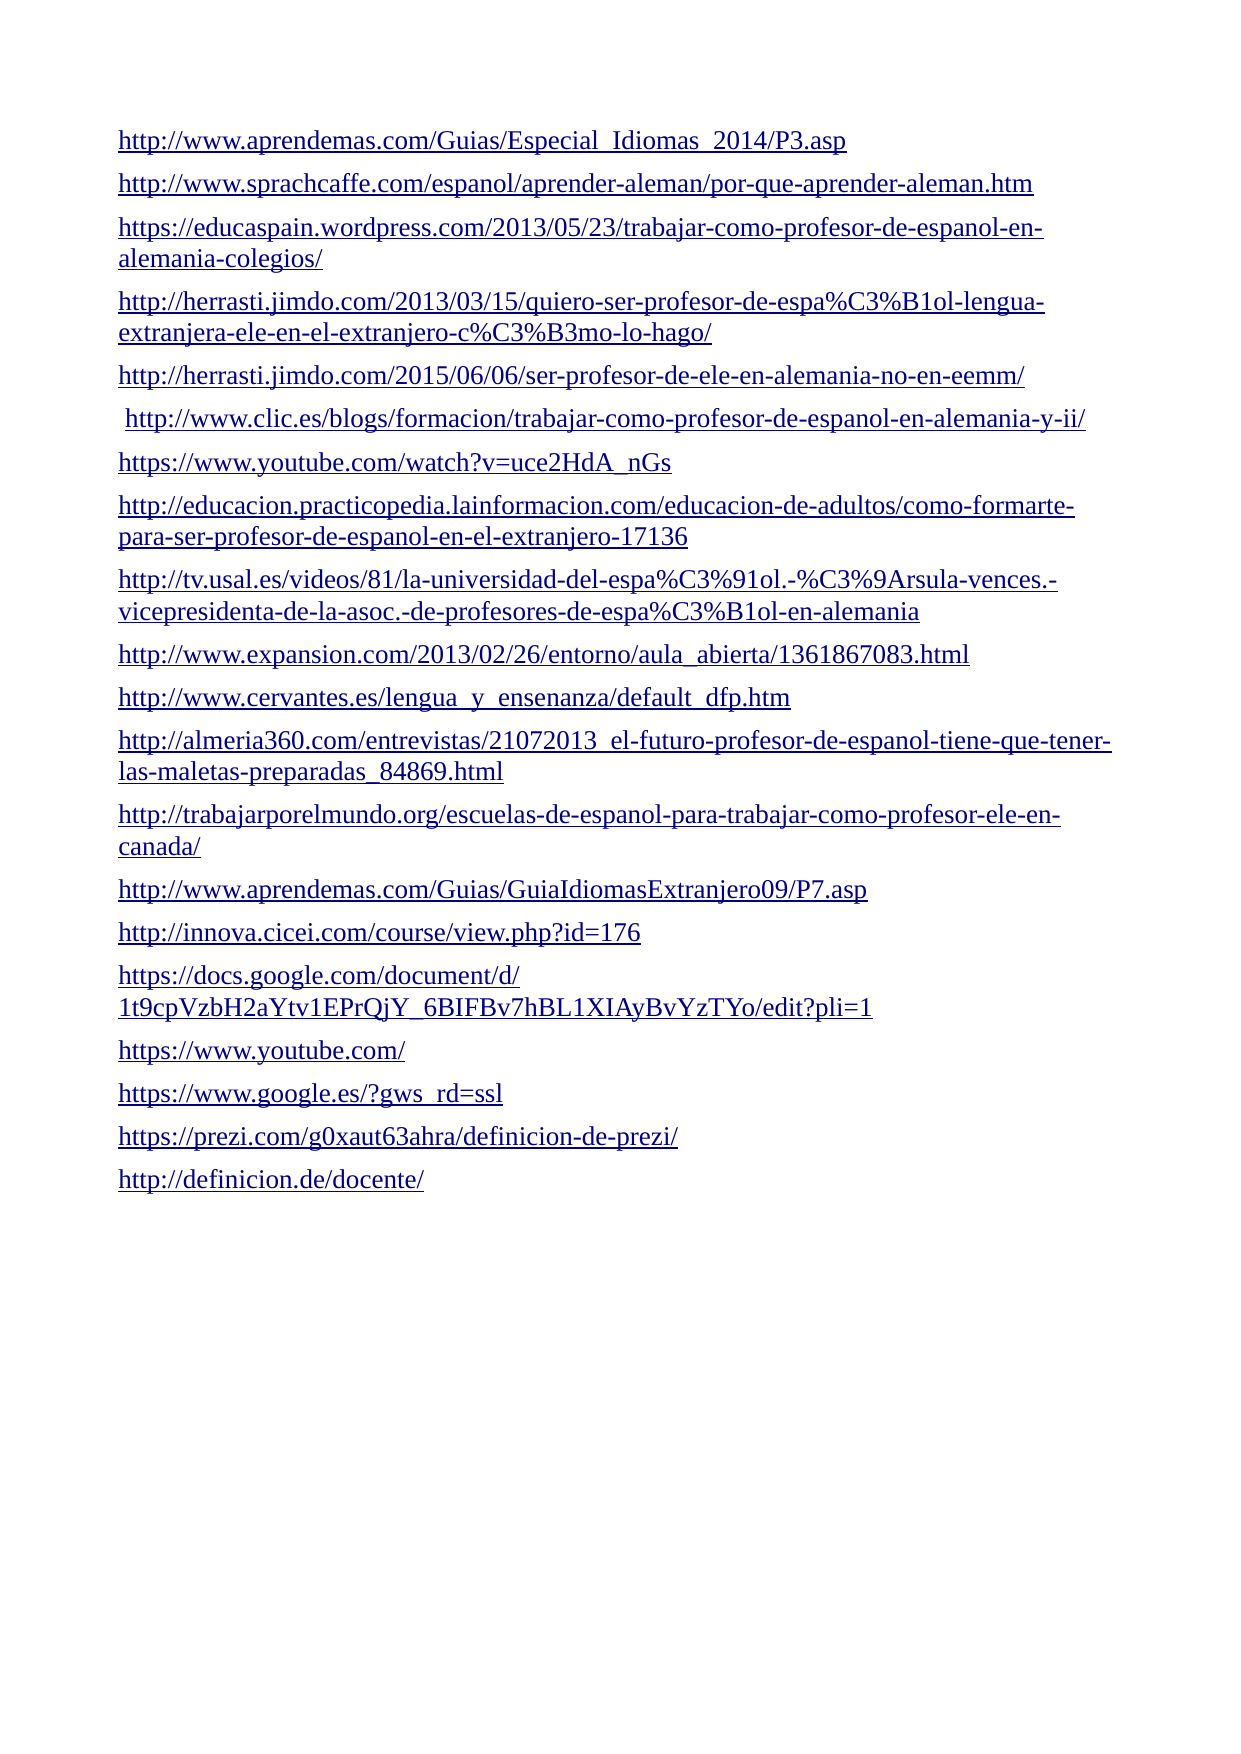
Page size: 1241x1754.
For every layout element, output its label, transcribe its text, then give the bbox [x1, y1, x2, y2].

text http://www.expansion.com/2013/02/26/entorno/aula_abierta/1361867083.html [118, 638, 1122, 669]
text https://prezi.com/g0xaut63ahra/definicion-de-prezi/ [118, 1120, 1122, 1151]
text https://www.google.es/?gws_rd=ssl [118, 1077, 1122, 1108]
text http://www.aprendemas.com/Guias/GuiaIdiomasExtranjero09/P7.asp [118, 873, 1122, 904]
text http://innova.cicei.com/course/view.php?id=176 [118, 916, 1122, 947]
text http://tv.usal.es/videos/81/la-universidad-del-espa%C3%91ol.-%C3%9Arsula-vences.-vicepresidenta-de-la-asoc.-de-profesores-de-espa%C3%B1ol-en-alemania [118, 563, 1122, 626]
text http://www.cervantes.es/lengua_y_ensenanza/default_dfp.htm [118, 681, 1122, 712]
text http://herrasti.jimdo.com/2015/06/06/ser-profesor-de-ele-en-alemania-no-en-eemm/ [118, 359, 1122, 391]
text https://www.youtube.com/ [118, 1034, 1122, 1065]
text http://educacion.practicopedia.lainformacion.com/educacion-de-adultos/como-formarte-para-ser-profesor-de-espanol-en-el-extranjero-17136 [118, 489, 1122, 551]
text https://docs.google.com/document/d/1t9cpVzbH2aYtv1EPrQjY_6BIFBv7hBL1XIAyBvYzTYo/edit?pli=1 [118, 959, 1122, 1022]
text http://trabajarporelmundo.org/escuelas-de-espanol-para-trabajar-como-profesor-ele-en-canada/ [118, 799, 1122, 861]
text http://almeria360.com/entrevistas/21072013_el-futuro-profesor-de-espanol-tiene-que-tener-las-maletas-preparadas_84869.html [118, 724, 1122, 787]
text http://www.aprendemas.com/Guias/Especial_Idiomas_2014/P3.asp [118, 124, 1122, 155]
text https://educaspain.wordpress.com/2013/05/23/trabajar-como-profesor-de-espanol-en-alemania-colegios/ [118, 211, 1122, 273]
text http://www.clic.es/blogs/formacion/trabajar-como-profesor-de-espanol-en-alemania-y-ii/ [118, 403, 1122, 434]
text https://www.youtube.com/watch?v=uce2HdA_nGs [118, 446, 1122, 477]
text http://www.sprachcaffe.com/espanol/aprender-aleman/por-que-aprender-aleman.htm [118, 167, 1122, 198]
text http://definicion.de/docente/ [118, 1163, 1122, 1195]
text http://herrasti.jimdo.com/2013/03/15/quiero-ser-profesor-de-espa%C3%B1ol-lengua-extranjera-ele-en-el-extranjero-c%C3%B3mo-lo-hago/ [118, 285, 1122, 347]
